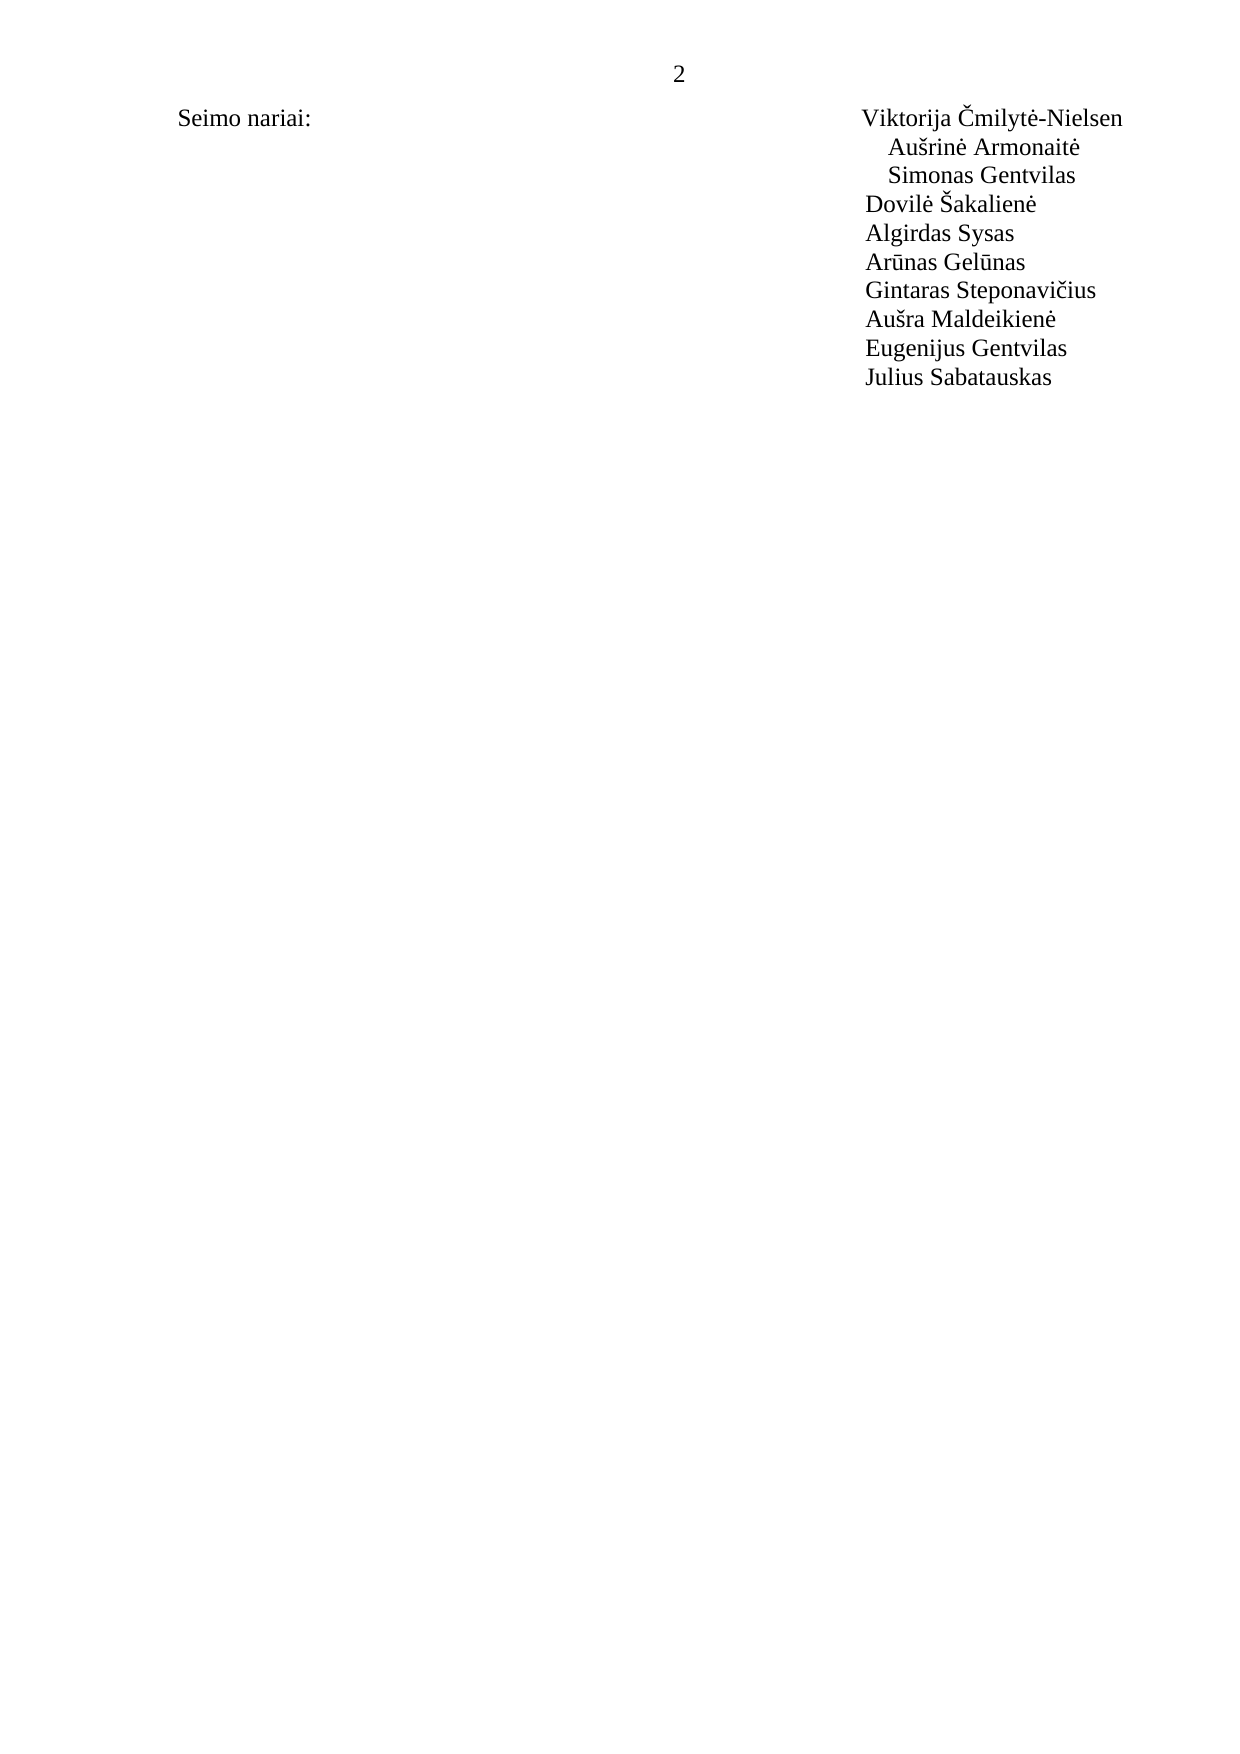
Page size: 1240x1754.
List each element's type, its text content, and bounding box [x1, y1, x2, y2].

text Aušra Maldeikienė [177, 304, 1181, 333]
text Arūnas Gelūnas [177, 247, 1181, 276]
text Julius Sabatauskas [177, 362, 1181, 391]
text Gintaras Steponavičius [177, 276, 1181, 304]
text Seimo nariai: Viktorija Čmilytė-Nielsen [177, 103, 1181, 132]
text Algirdas Sysas [177, 218, 1181, 247]
text Simonas Gentvilas [177, 161, 1181, 189]
text Eugenijus Gentvilas [177, 333, 1181, 362]
text Aušrinė Armonaitė [177, 132, 1181, 161]
text Dovilė Šakalienė [177, 189, 1181, 218]
